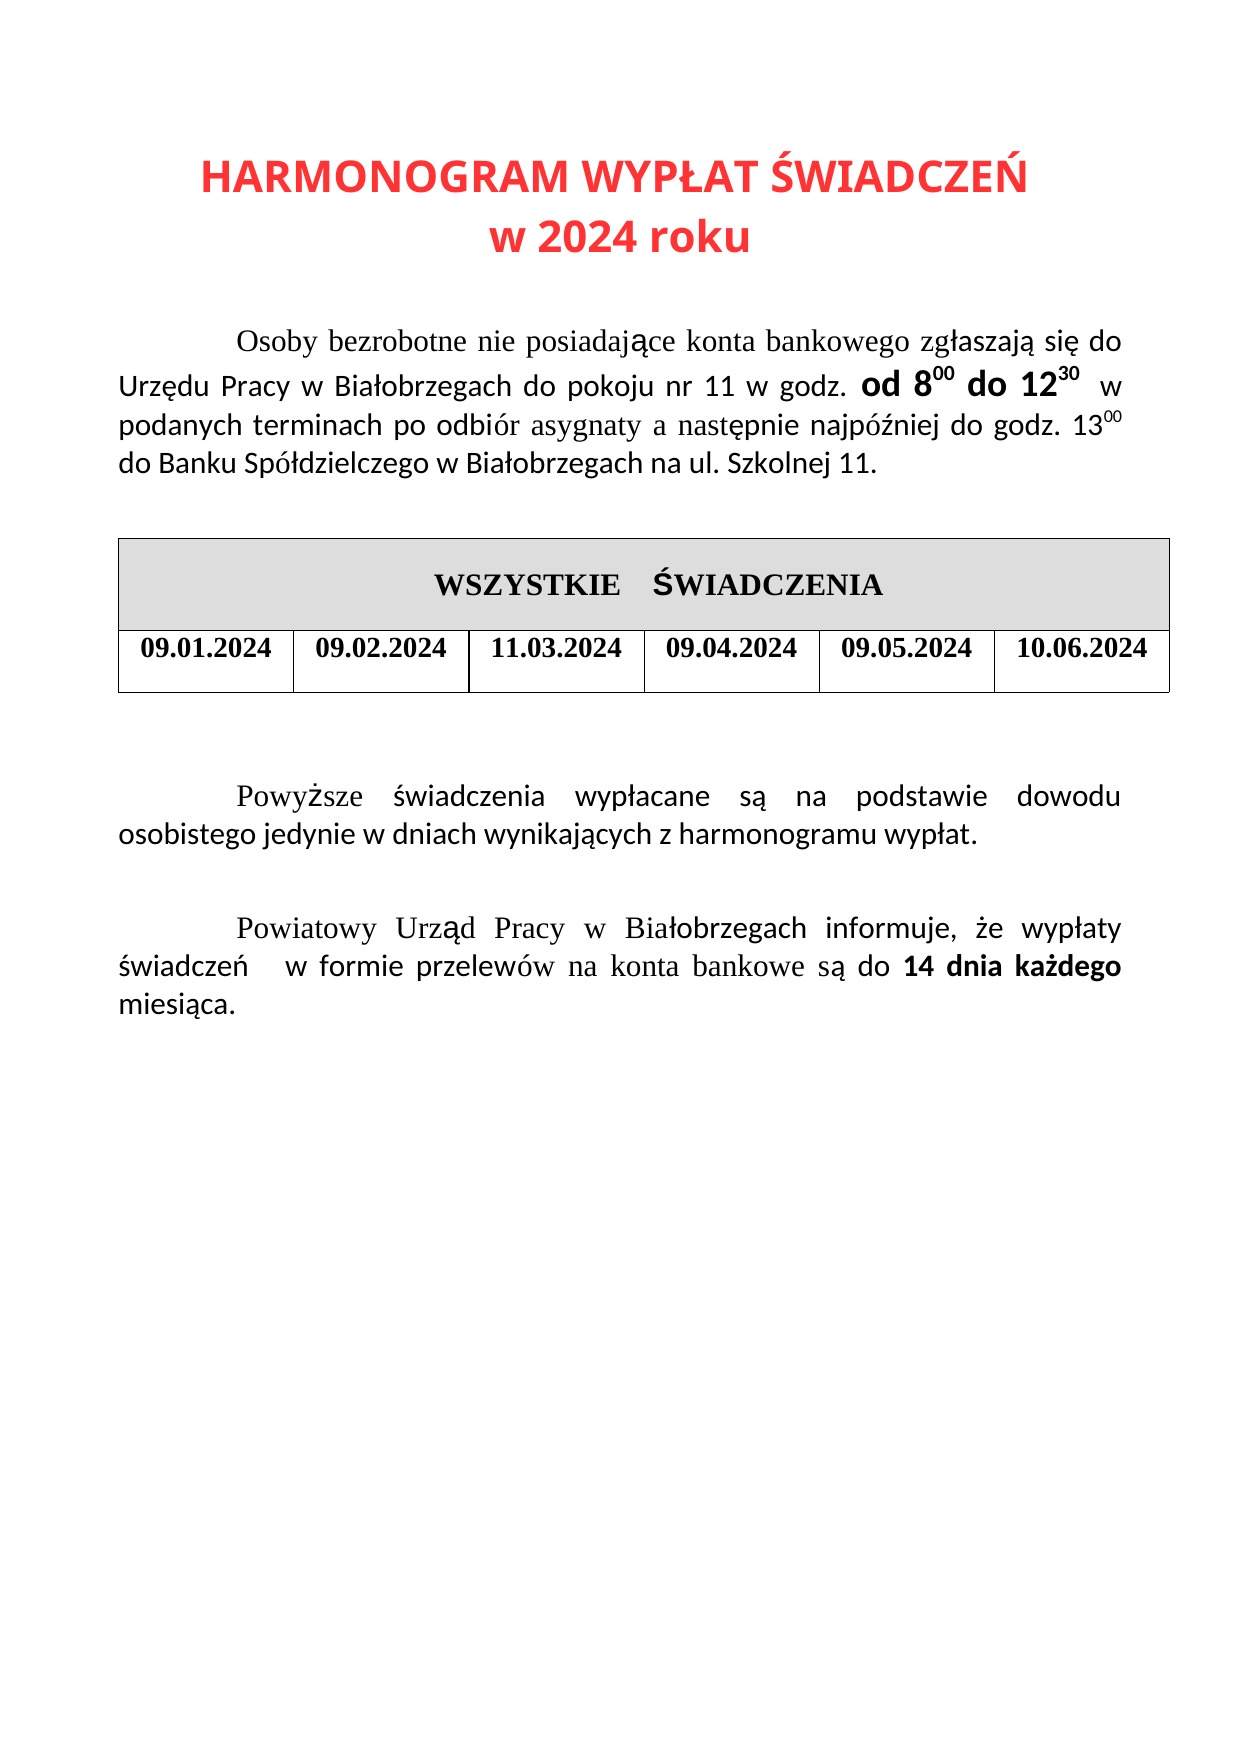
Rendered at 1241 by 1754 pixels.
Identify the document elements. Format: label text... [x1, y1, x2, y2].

table_cell 09.02.2024 [294, 631, 468, 692]
text Powiatowy Urząd Pracy w Białobrzegach informuje, że wypłaty świadczeń w formie przelewów na konta bankowe są do 14 dnia każdego miesiąca. [118, 908, 1122, 1022]
text w 2024 roku [118, 206, 1122, 265]
text Powyższe świadczenia wypłacane są na podstawie dowodu osobistego jedynie w dniach wynikających z harmonogramu wypłat. [118, 776, 1122, 852]
table_cell 11.03.2024 [470, 631, 644, 692]
text Osoby bezrobotne nie posiadające konta bankowego zgłaszają się do Urzędu Pracy w Białobrzegach do pokoju nr 11 w godz. od 800 do 1230 w podanych terminach po odbiór asygnaty a następnie najpóźniej do godz. 1300 do Banku Spółdzielczego w Białobrzegach na ul. Szkolnej 11. [118, 321, 1122, 482]
text HARMONOGRAM WYPŁAT ŚWIADCZEŃ [118, 146, 1122, 206]
table_header WSZYSTKIE ŚWIADCZENIA [119, 539, 1169, 630]
table_cell 09.04.2024 [645, 631, 819, 692]
table_cell 10.06.2024 [995, 631, 1169, 692]
table_cell 09.05.2024 [820, 631, 994, 692]
table_cell 09.01.2024 [119, 631, 293, 692]
